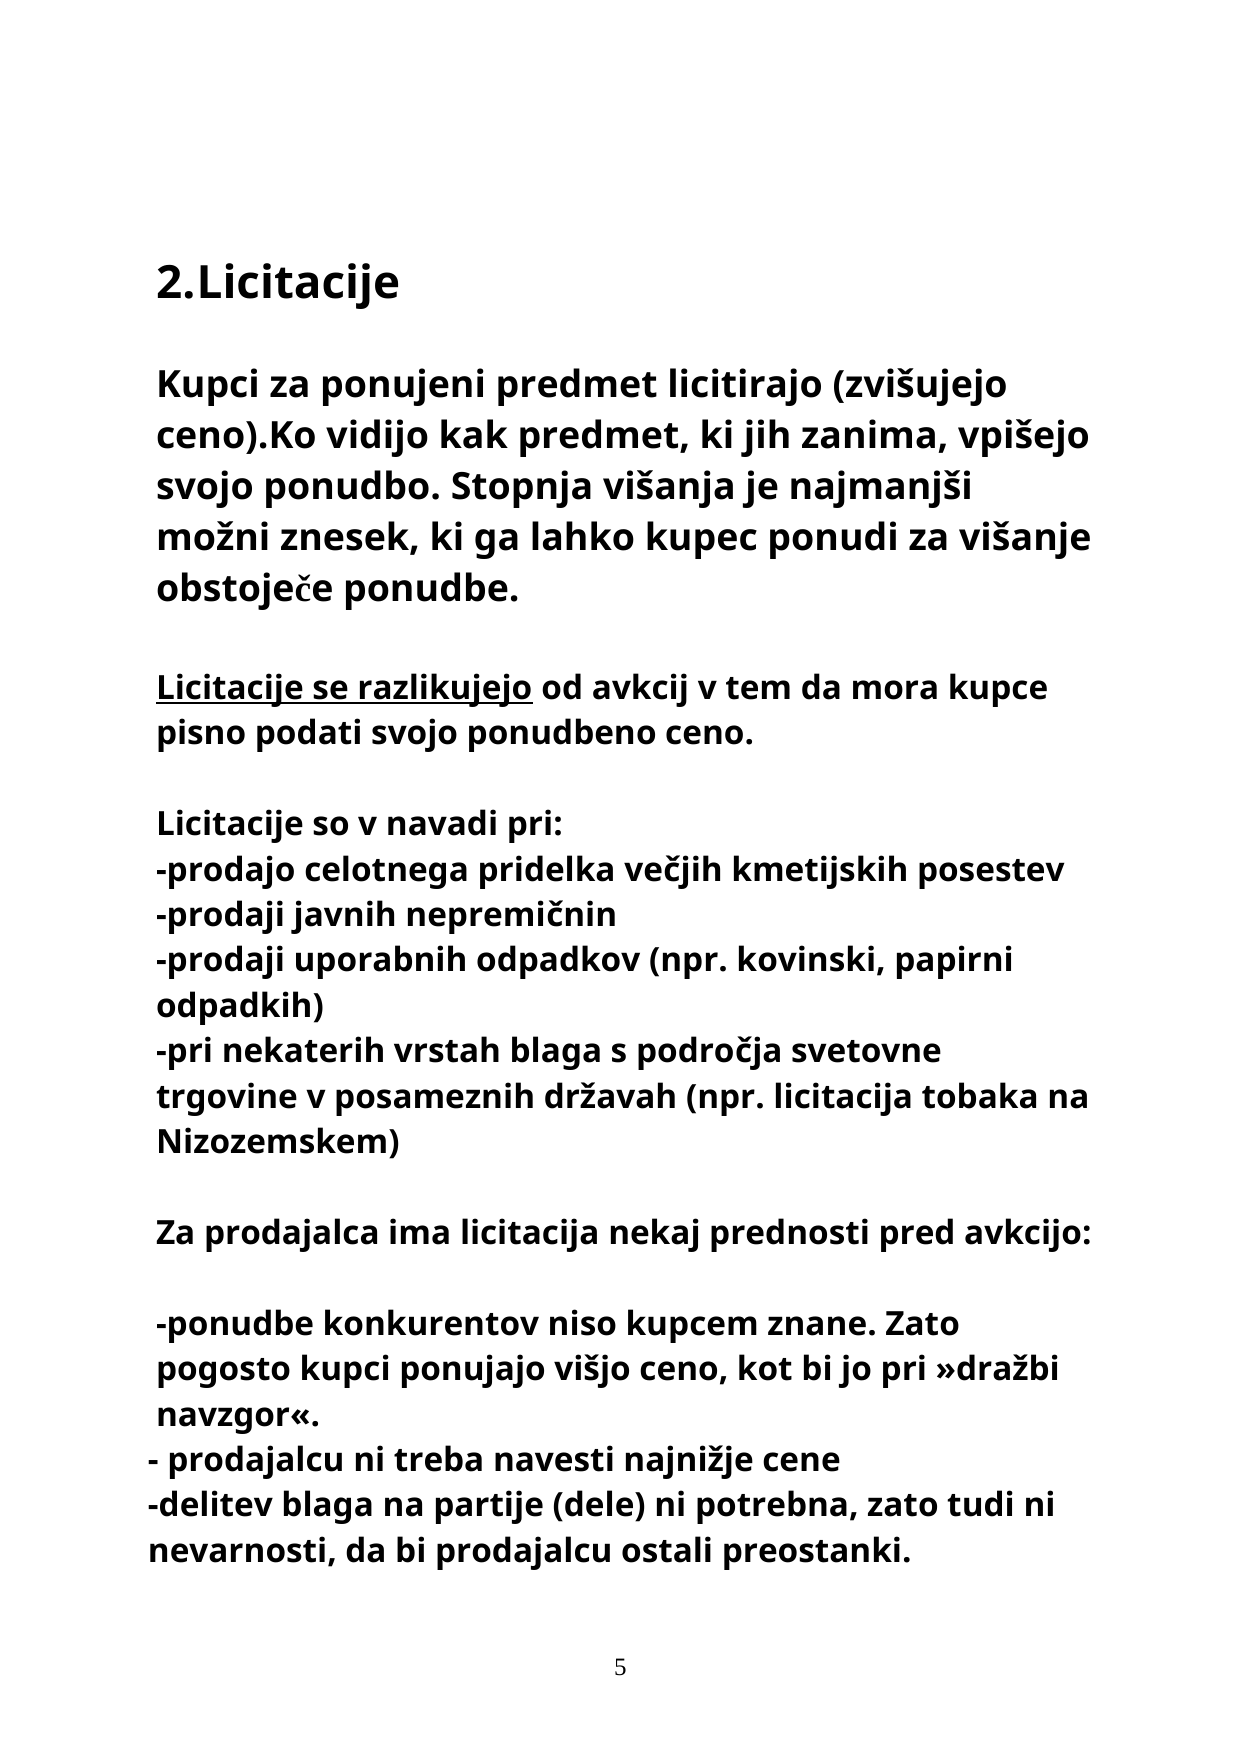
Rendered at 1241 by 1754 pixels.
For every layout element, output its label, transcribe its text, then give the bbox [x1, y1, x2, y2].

text -ponudbe konkurentov niso kupcem znane. Zato pogosto kupci ponujajo višjo ceno, kot bi jo pri »dražbi navzgor«. [156, 1299, 1093, 1436]
text -prodajo celotnega pridelka večjih kmetijskih posestev [156, 845, 1093, 891]
text Licitacije so v navadi pri: [156, 800, 1093, 845]
text Za prodajalca ima licitacija nekaj prednosti pred avkcijo: [156, 1209, 1093, 1254]
text -prodaji uporabnih odpadkov (npr. kovinski, papirni odpadkih) [156, 936, 1093, 1027]
text Kupci za ponujeni predmet licitirajo (zvišujejo ceno).Ko vidijo kak predmet, ki jih zanima, vpišejo svojo ponudbo. Stopnja višanja je najmanjši možni znesek, ki ga lahko kupec ponudi za višanje obstoječe ponudbe. [156, 357, 1093, 613]
text -delitev blaga na partije (dele) ni potrebna, zato tudi ni nevarnosti, da bi prodajalcu ostali preostanki. [148, 1481, 1093, 1572]
text - prodajalcu ni treba navesti najnižje cene [148, 1436, 1093, 1481]
text -pri nekaterih vrstah blaga s področja svetovne trgovine v posameznih državah (npr. licitacija tobaka na Nizozemskem) [156, 1027, 1093, 1163]
text Licitacije se razlikujejo od avkcij v tem da mora kupce pisno podati svojo ponudbeno ceno. [156, 664, 1093, 754]
text -prodaji javnih nepremičnin [156, 891, 1093, 936]
list Licitacije [156, 250, 1093, 312]
